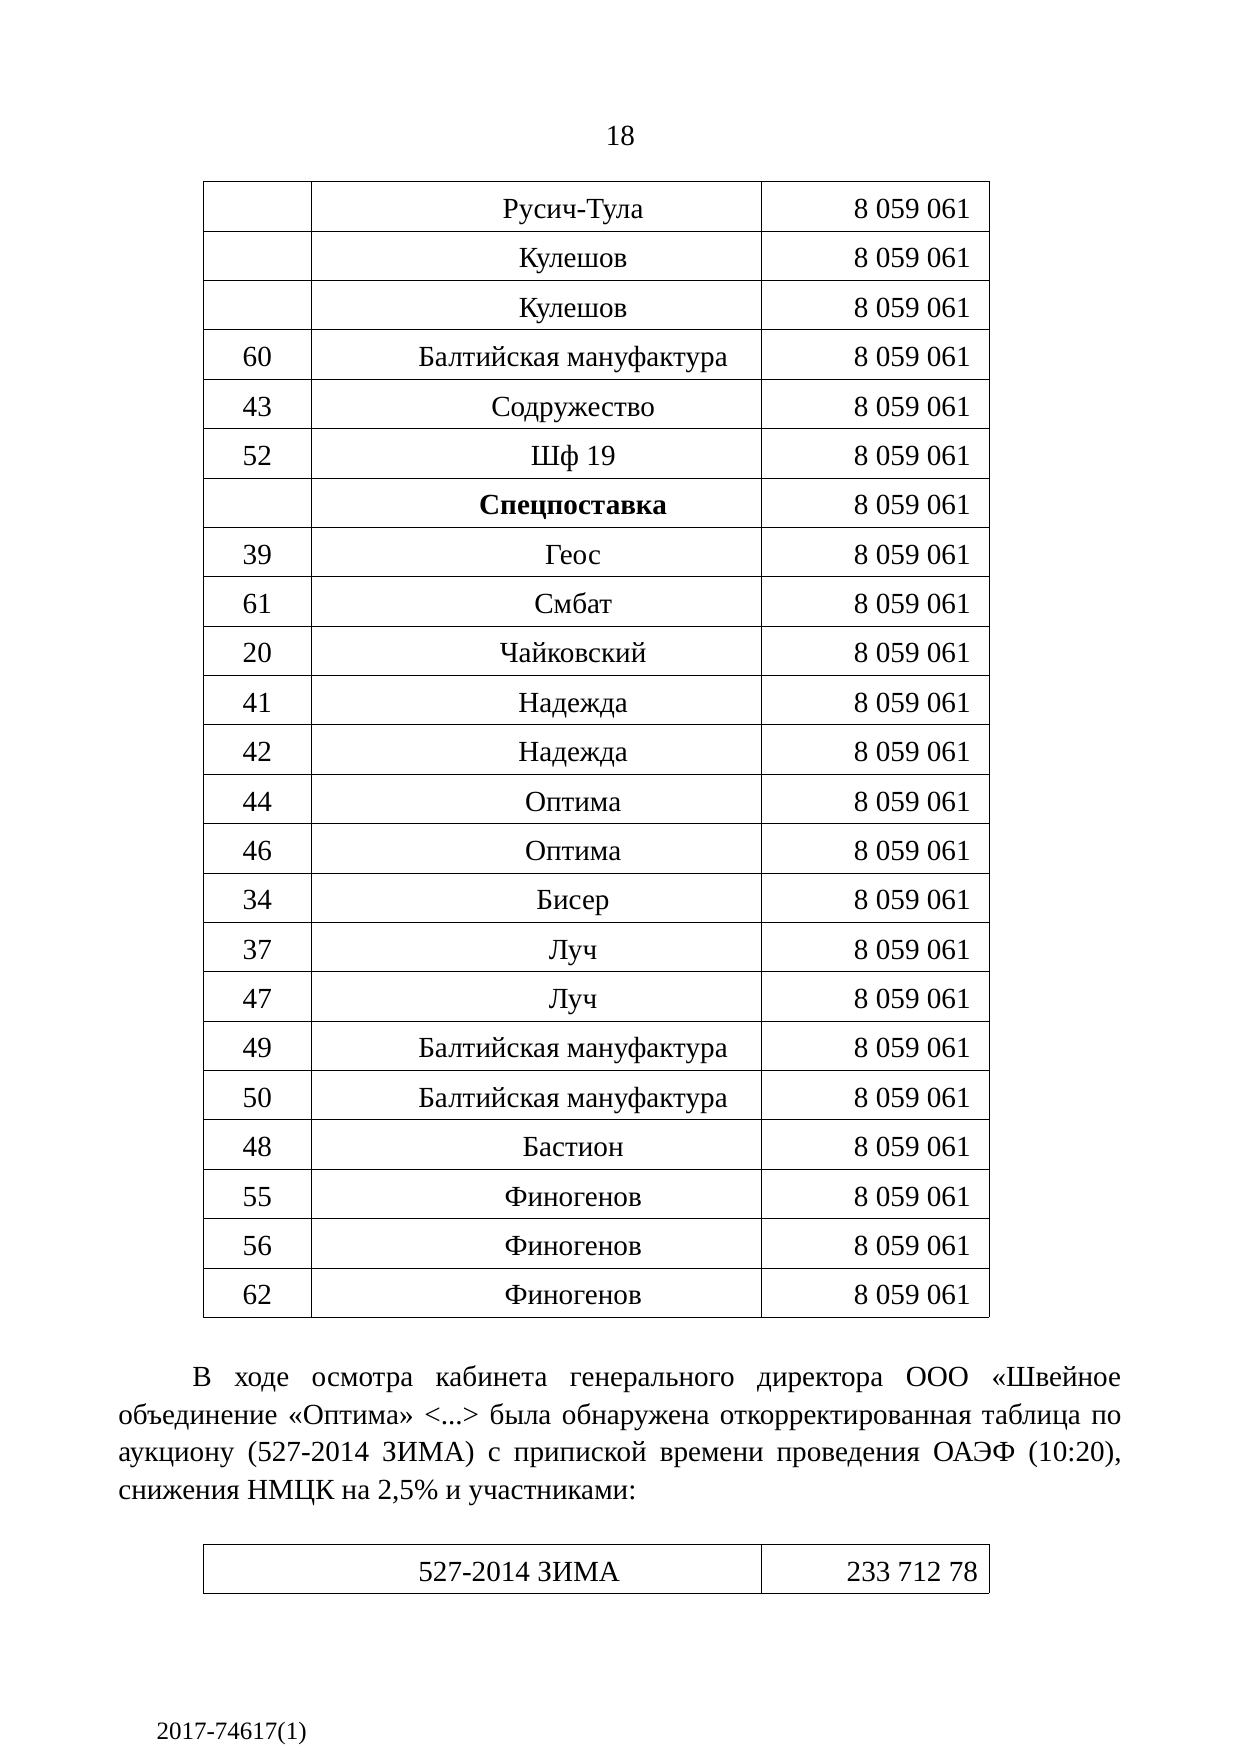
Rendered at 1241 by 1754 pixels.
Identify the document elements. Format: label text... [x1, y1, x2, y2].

table_cell 8 059 061 [762, 281, 989, 329]
table_cell 41 [204, 676, 311, 724]
table_cell 8 059 061 [762, 972, 989, 1021]
table_cell Балтийская мануфактура [312, 330, 761, 379]
table_cell Кулешов [312, 232, 761, 280]
table_cell Луч [312, 972, 761, 1021]
table_cell 8 059 061 [762, 330, 989, 379]
table_cell 8 059 061 [762, 1022, 989, 1070]
table_cell Балтийская мануфактура [312, 1071, 761, 1119]
table_cell 8 059 061 [762, 1071, 989, 1119]
table_cell [204, 479, 311, 527]
table_cell 55 [204, 1170, 311, 1218]
table_cell 8 059 061 [762, 676, 989, 724]
table_cell 8 059 061 [762, 775, 989, 823]
table_cell 43 [204, 380, 311, 428]
table_cell Оптима [312, 775, 761, 823]
table_cell Шф 19 [312, 429, 761, 477]
table_cell Финогенов [312, 1269, 761, 1317]
table_cell 61 [204, 577, 311, 626]
table_cell 8 059 061 [762, 923, 989, 971]
table_cell 46 [204, 824, 311, 872]
table_cell 8 059 061 [762, 479, 989, 527]
table_cell 8 059 061 [762, 1219, 989, 1267]
table_cell 44 [204, 775, 311, 823]
table_cell 8 059 061 [762, 874, 989, 922]
table_cell 48 [204, 1120, 311, 1169]
table_cell Геос [312, 528, 761, 576]
table_cell 37 [204, 923, 311, 971]
table_cell Бастион [312, 1120, 761, 1169]
table_cell 60 [204, 330, 311, 379]
table_cell Финогенов [312, 1219, 761, 1267]
table_header 527-2014 ЗИМА [204, 1545, 761, 1593]
table_cell 8 059 061 [762, 528, 989, 576]
table_cell Бисер [312, 874, 761, 922]
table_header 233 712 78 [762, 1545, 989, 1593]
table_cell 39 [204, 528, 311, 576]
table_cell Луч [312, 923, 761, 971]
table_cell Кулешов [312, 281, 761, 329]
table_cell 8 059 061 [762, 824, 989, 872]
table_cell 8 059 061 [762, 232, 989, 280]
table_cell Балтийская мануфактура [312, 1022, 761, 1070]
table_cell 49 [204, 1022, 311, 1070]
table_cell Чайковский [312, 627, 761, 675]
table_cell Надежда [312, 725, 761, 774]
table_cell [204, 281, 311, 329]
table_cell 8 059 061 [762, 1170, 989, 1218]
table_cell 8 059 061 [762, 725, 989, 774]
table_cell 20 [204, 627, 311, 675]
table_cell Смбат [312, 577, 761, 626]
table_cell Спецпоставка [312, 479, 761, 527]
table_cell 8 059 061 [762, 1269, 989, 1317]
table_cell 8 059 061 [762, 429, 989, 477]
table_cell Содружество [312, 380, 761, 428]
table_cell 8 059 061 [762, 577, 989, 626]
table_cell Финогенов [312, 1170, 761, 1218]
table_cell Русич-Тула [312, 182, 761, 231]
table_cell [204, 232, 311, 280]
table_cell 8 059 061 [762, 182, 989, 231]
text В ходе осмотра кабинета генерального директора ООО «Швейное объединение «Оптима» <...> была обнаружена откорректированная таблица по аукциону (527-2014 ЗИМА) с припиской времени проведения ОАЭФ (10:20), снижения НМЦК на 2,5% и участниками: [118, 1355, 1122, 1506]
table_cell 8 059 061 [762, 627, 989, 675]
table_cell 56 [204, 1219, 311, 1267]
table_cell 42 [204, 725, 311, 774]
table_cell 50 [204, 1071, 311, 1119]
table_cell 34 [204, 874, 311, 922]
table_cell Надежда [312, 676, 761, 724]
table_cell 52 [204, 429, 311, 477]
table_cell 62 [204, 1269, 311, 1317]
table_cell [204, 182, 311, 231]
table_cell 47 [204, 972, 311, 1021]
table_cell Оптима [312, 824, 761, 872]
table_cell 8 059 061 [762, 380, 989, 428]
table_cell 8 059 061 [762, 1120, 989, 1169]
